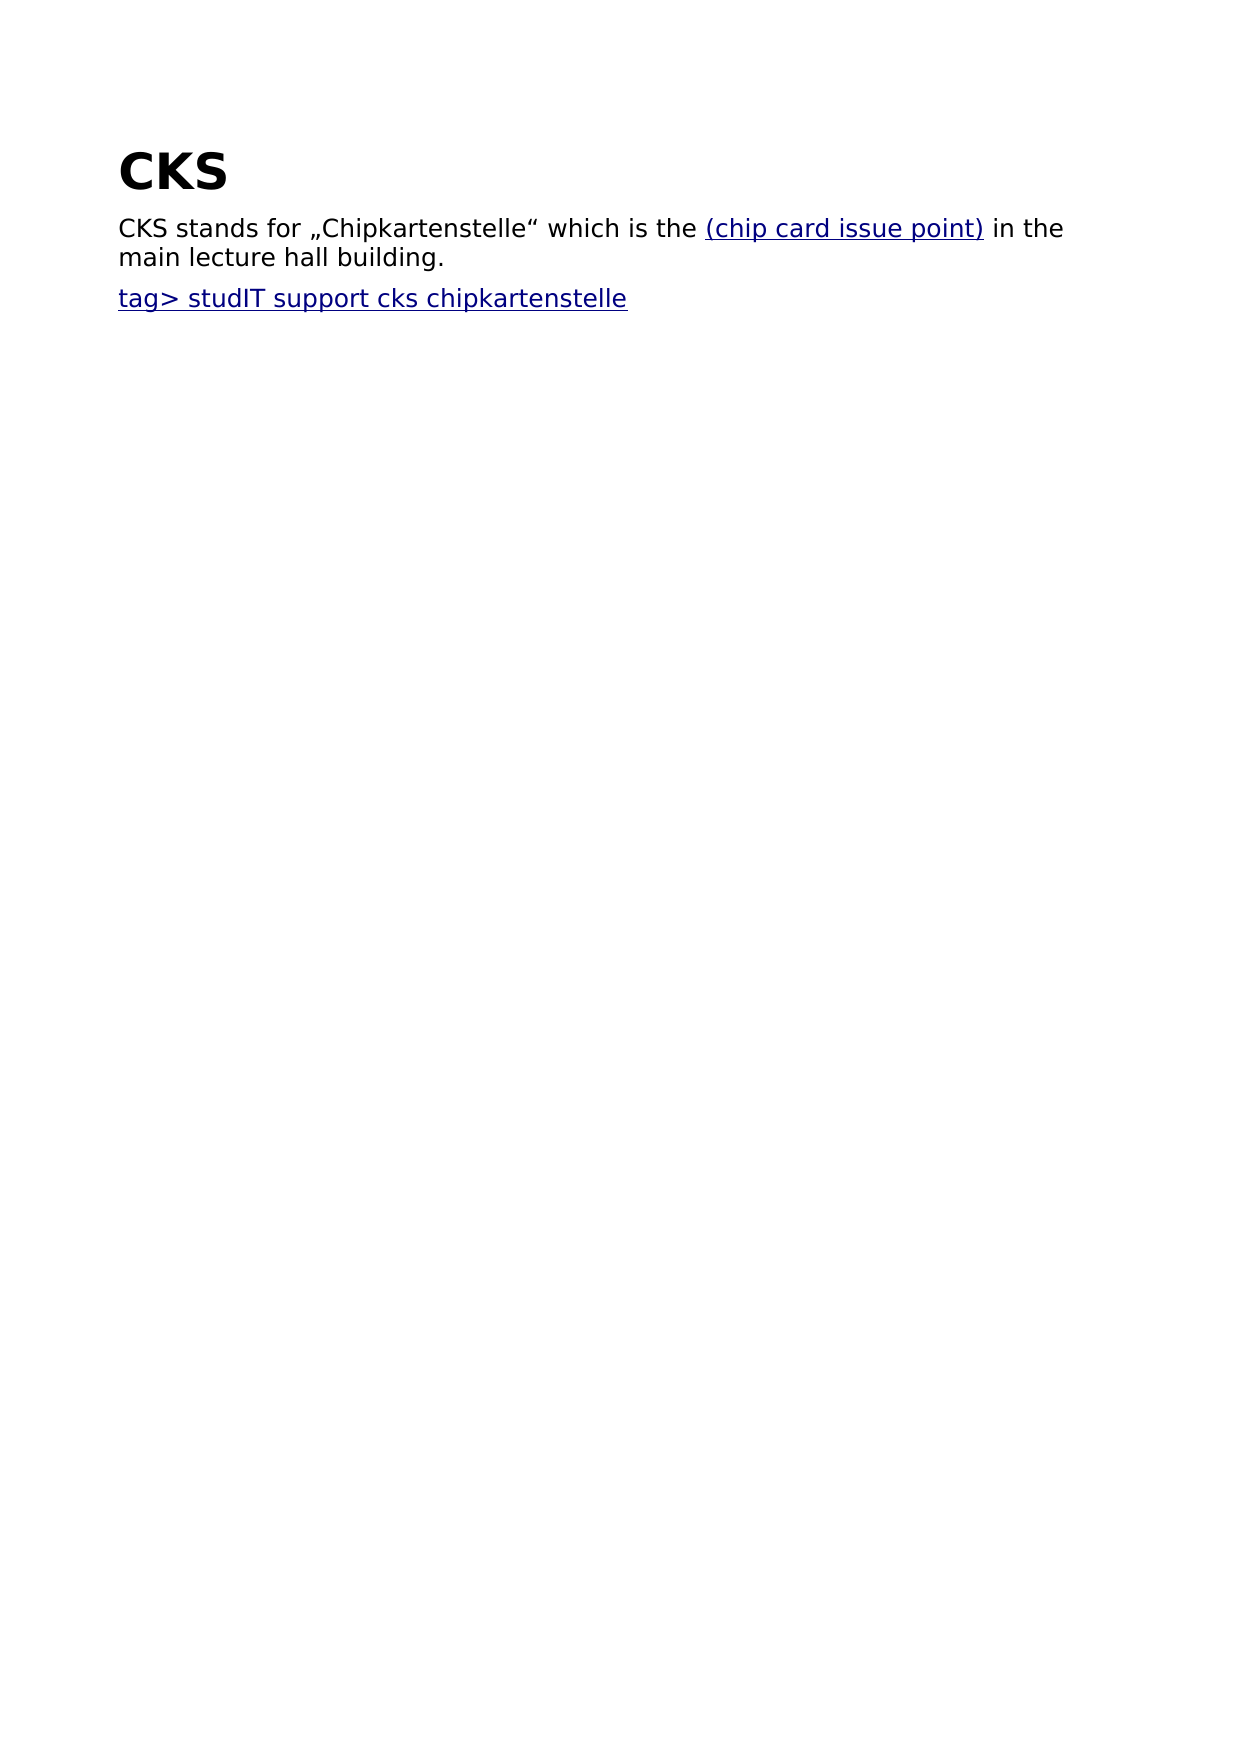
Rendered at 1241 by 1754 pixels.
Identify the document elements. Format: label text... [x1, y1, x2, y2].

text CKS stands for „Chipkartenstelle“ which is the (chip card issue point) in the main lecture hall building. [118, 214, 1122, 272]
subtitle CKS [118, 143, 1122, 201]
text tag> studIT support cks chipkartenstelle [118, 285, 1122, 314]
